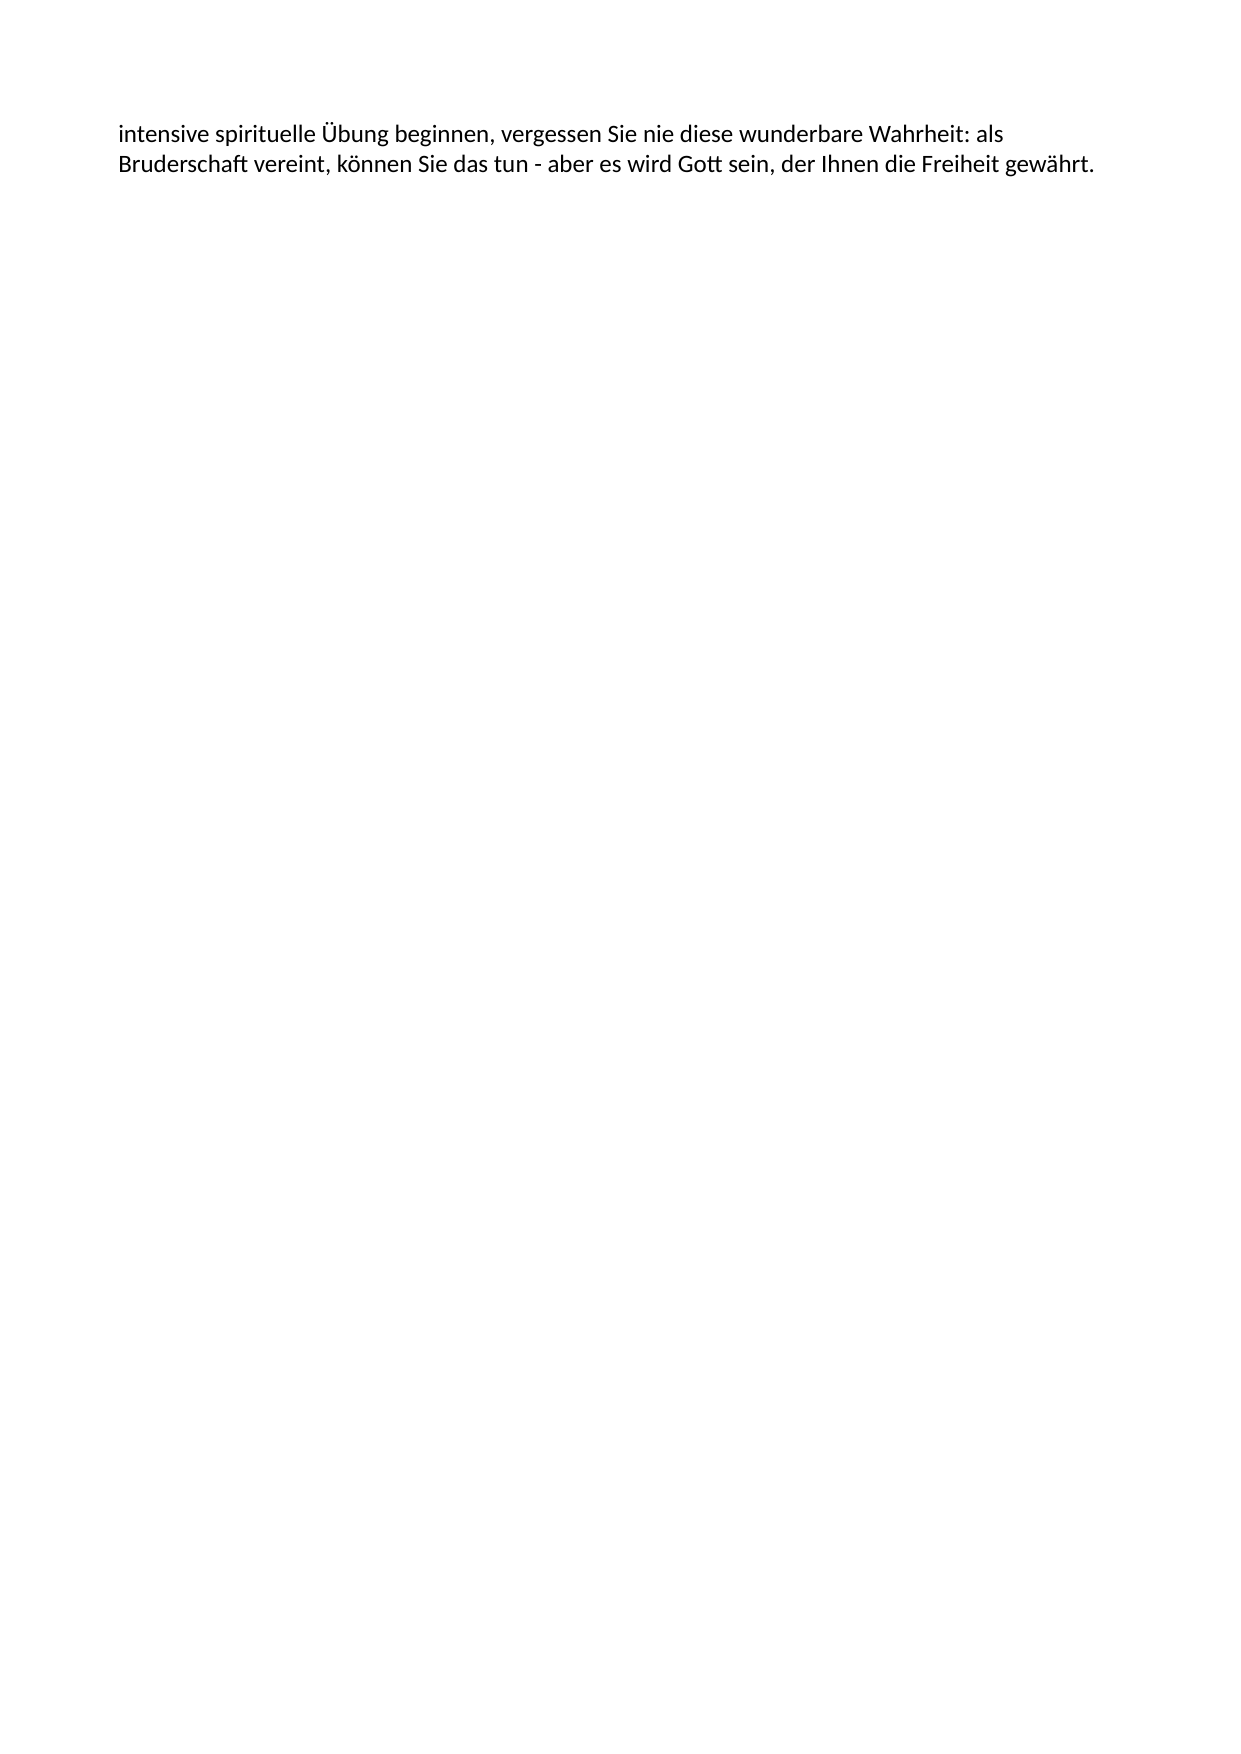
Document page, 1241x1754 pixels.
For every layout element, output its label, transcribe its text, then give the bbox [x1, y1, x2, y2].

text intensive spirituelle Übung beginnen, vergessen Sie nie diese wunderbare Wahrheit: als Bruderschaft vereint, können Sie das tun - aber es wird Gott sein, der Ihnen die Freiheit gewährt. [118, 118, 1122, 179]
